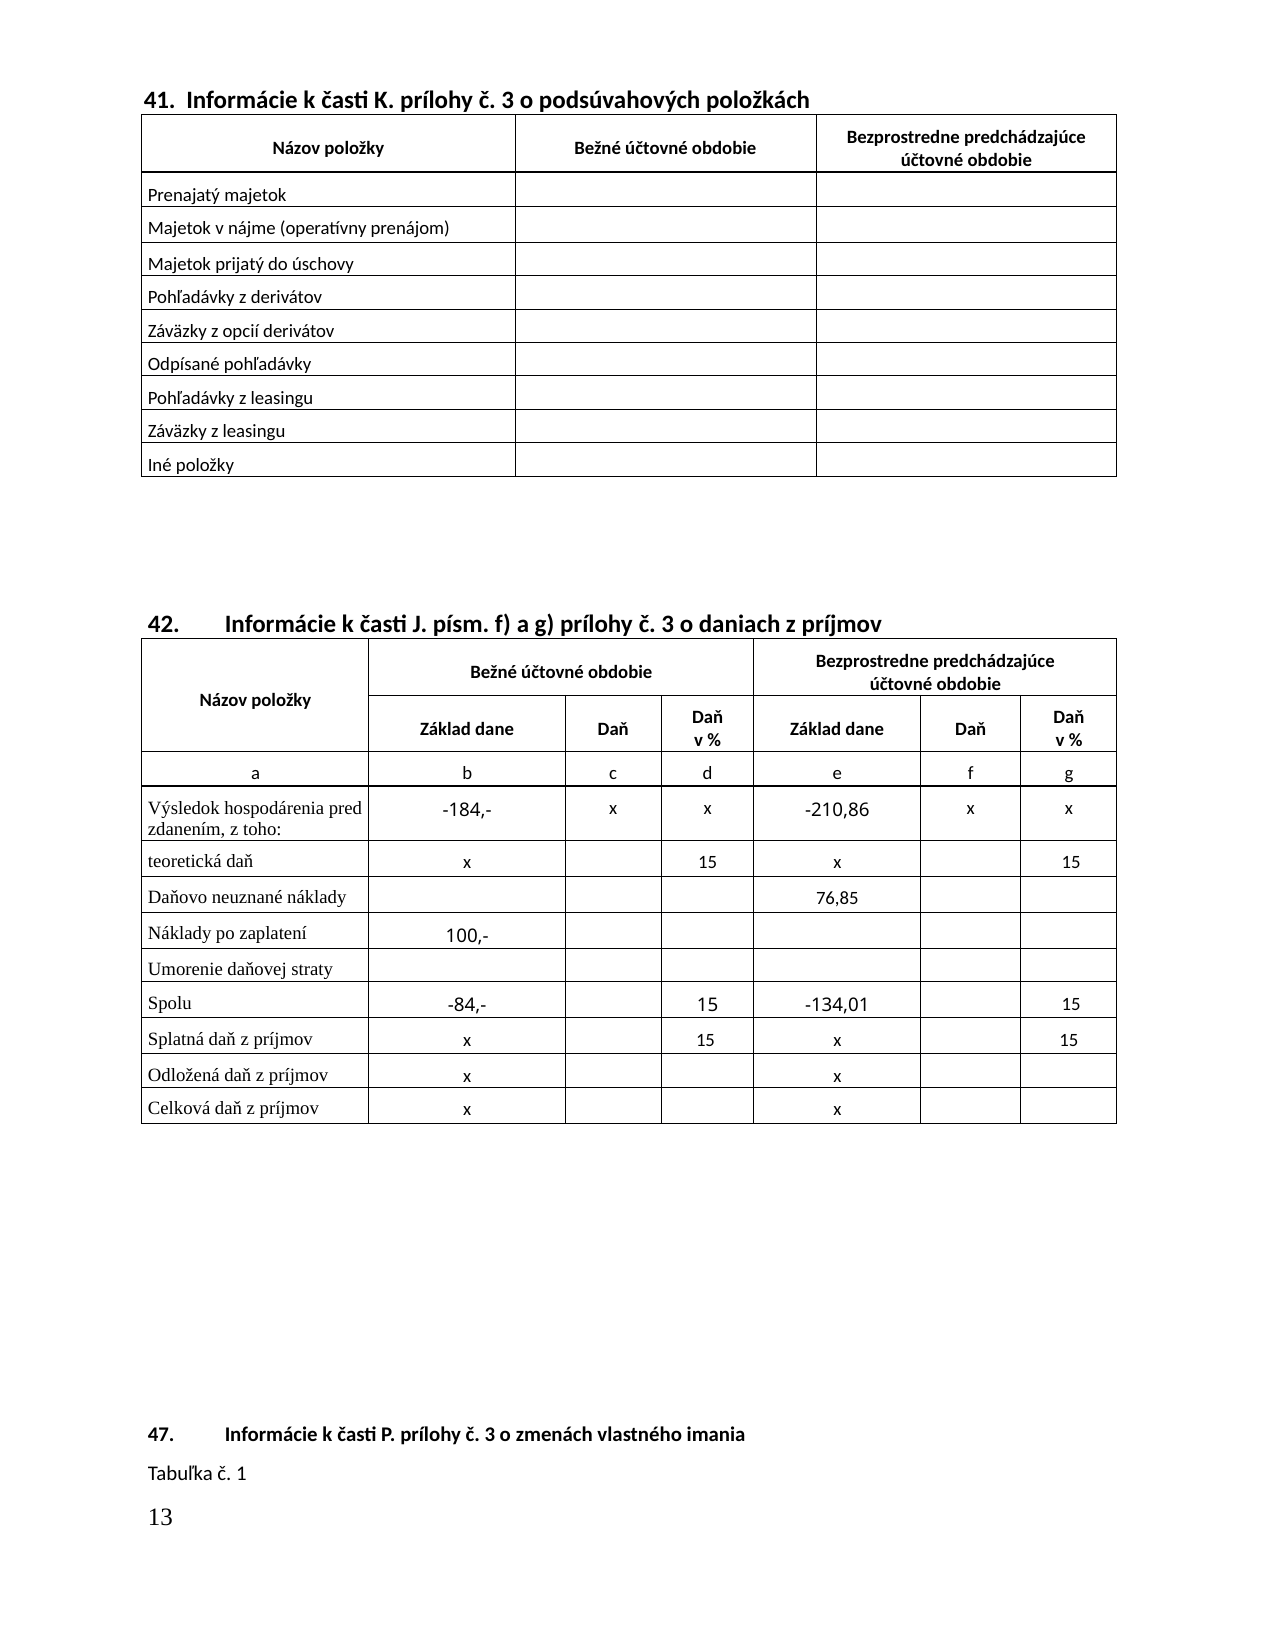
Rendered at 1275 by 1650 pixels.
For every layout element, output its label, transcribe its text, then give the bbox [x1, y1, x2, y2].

table_cell [566, 982, 661, 1017]
table_cell x [754, 1088, 920, 1123]
table_cell Iné položky [142, 443, 515, 476]
table_cell x [662, 787, 753, 840]
table_cell [662, 1088, 753, 1123]
table_cell [516, 376, 816, 409]
table_cell Pohľadávky z derivátov [142, 276, 515, 308]
table_cell [817, 376, 1116, 409]
table_cell Základ dane [754, 696, 920, 751]
table_cell x [1021, 787, 1116, 840]
table_cell e [754, 752, 920, 784]
table_cell [817, 410, 1116, 442]
table_cell teoretická daň [142, 841, 368, 876]
table_cell Daňovo neuznané náklady [142, 877, 368, 912]
table_cell 15 [662, 841, 753, 876]
table_cell [662, 877, 753, 912]
table_cell [921, 877, 1020, 912]
table_cell [662, 1054, 753, 1087]
table_cell [566, 877, 661, 912]
table_cell f [921, 752, 1020, 784]
table_cell Daň v % [1021, 696, 1116, 751]
table_cell [516, 173, 816, 206]
table_cell x [369, 1054, 565, 1087]
table_cell 15 [1021, 841, 1116, 876]
table_cell Záväzky z opcií derivátov [142, 310, 515, 342]
table_cell 15 [662, 982, 753, 1017]
table_header Bežné účtovné obdobie [516, 115, 816, 171]
table_cell [817, 207, 1116, 242]
table_cell [817, 173, 1116, 206]
table_cell Spolu [142, 982, 368, 1017]
table_cell [566, 1054, 661, 1087]
table_cell Záväzky z leasingu [142, 410, 515, 442]
table_cell [817, 343, 1116, 375]
table_cell [1021, 949, 1116, 981]
table_cell c [566, 752, 661, 784]
table_cell x [369, 1018, 565, 1053]
table_cell Majetok v nájme (operatívny prenájom) [142, 207, 515, 242]
table_cell [921, 1088, 1020, 1123]
table_cell Náklady po zaplatení [142, 913, 368, 948]
table_cell [662, 949, 753, 981]
table_header Názov položky [142, 115, 515, 171]
table_cell [817, 310, 1116, 342]
text 42. Informácie k časti J. písm. f) a g) prílohy č. 3 o daniach z príjmov [148, 608, 1127, 638]
table_cell x [369, 841, 565, 876]
table_cell [754, 913, 920, 948]
table_cell [662, 913, 753, 948]
table_cell x [369, 1088, 565, 1123]
table_cell [516, 276, 816, 308]
table_cell Daň [566, 696, 661, 751]
table_cell 15 [1021, 982, 1116, 1017]
table_cell -84,- [369, 982, 565, 1017]
table_cell -134,01 [754, 982, 920, 1017]
table_cell [516, 243, 816, 275]
table_cell [1021, 1054, 1116, 1087]
table_cell [1021, 877, 1116, 912]
table_cell Daň [921, 696, 1020, 751]
table_header Názov položky [142, 639, 368, 751]
table_cell [921, 982, 1020, 1017]
table_cell b [369, 752, 565, 784]
table_cell [1021, 913, 1116, 948]
table_cell [1021, 1088, 1116, 1123]
table_cell 100,- [369, 913, 565, 948]
table_header Bezprostredne predchádzajúce účtovné obdobie [754, 639, 1116, 695]
table_cell [817, 243, 1116, 275]
table_cell [566, 1018, 661, 1053]
table_cell Celková daň z príjmov [142, 1088, 368, 1123]
table_cell [921, 1054, 1020, 1087]
text 47. Informácie k časti P. prílohy č. 3 o zmenách vlastného imania [148, 1417, 1127, 1446]
table_cell x [754, 1054, 920, 1087]
table_cell g [1021, 752, 1116, 784]
table_cell [369, 877, 565, 912]
table_cell [817, 443, 1116, 476]
text 41. Informácie k časti K. prílohy č. 3 o podsúvahových položkách [143, 84, 1127, 114]
table_cell Prenajatý majetok [142, 173, 515, 206]
table_cell x [754, 1018, 920, 1053]
table_cell Základ dane [369, 696, 565, 751]
table_header Bezprostredne predchádzajúce účtovné obdobie [817, 115, 1116, 171]
table_cell [516, 310, 816, 342]
table_cell Splatná daň z príjmov [142, 1018, 368, 1053]
table_cell Pohľadávky z leasingu [142, 376, 515, 409]
table_cell [516, 343, 816, 375]
table_cell -210,86 [754, 787, 920, 840]
table_cell [817, 276, 1116, 308]
table_cell Daň v % [662, 696, 753, 751]
table_cell Umorenie daňovej straty [142, 949, 368, 981]
table_cell [566, 949, 661, 981]
table_header Bežné účtovné obdobie [369, 639, 753, 695]
table_cell [516, 207, 816, 242]
table_cell Majetok prijatý do úschovy [142, 243, 515, 275]
table_cell 15 [1021, 1018, 1116, 1053]
table_cell Výsledok hospodárenia pred zdanením, z toho: [142, 787, 368, 840]
table_cell x [921, 787, 1020, 840]
table_cell Odložená daň z príjmov [142, 1054, 368, 1087]
table_cell 15 [662, 1018, 753, 1053]
table_cell 76,85 [754, 877, 920, 912]
text Tabuľka č. 1 [148, 1456, 1127, 1485]
table_cell [566, 841, 661, 876]
table_cell [754, 949, 920, 981]
table_cell [921, 841, 1020, 876]
table_cell a [142, 752, 368, 784]
table_cell [566, 913, 661, 948]
table_cell x [754, 841, 920, 876]
table_cell [566, 1088, 661, 1123]
table_cell -184,- [369, 787, 565, 840]
table_cell [921, 913, 1020, 948]
table_cell d [662, 752, 753, 784]
table_cell [921, 1018, 1020, 1053]
table_cell x [566, 787, 661, 840]
table_cell [369, 949, 565, 981]
table_cell Odpísané pohľadávky [142, 343, 515, 375]
table_cell [516, 410, 816, 442]
table_cell [921, 949, 1020, 981]
table_cell [516, 443, 816, 476]
